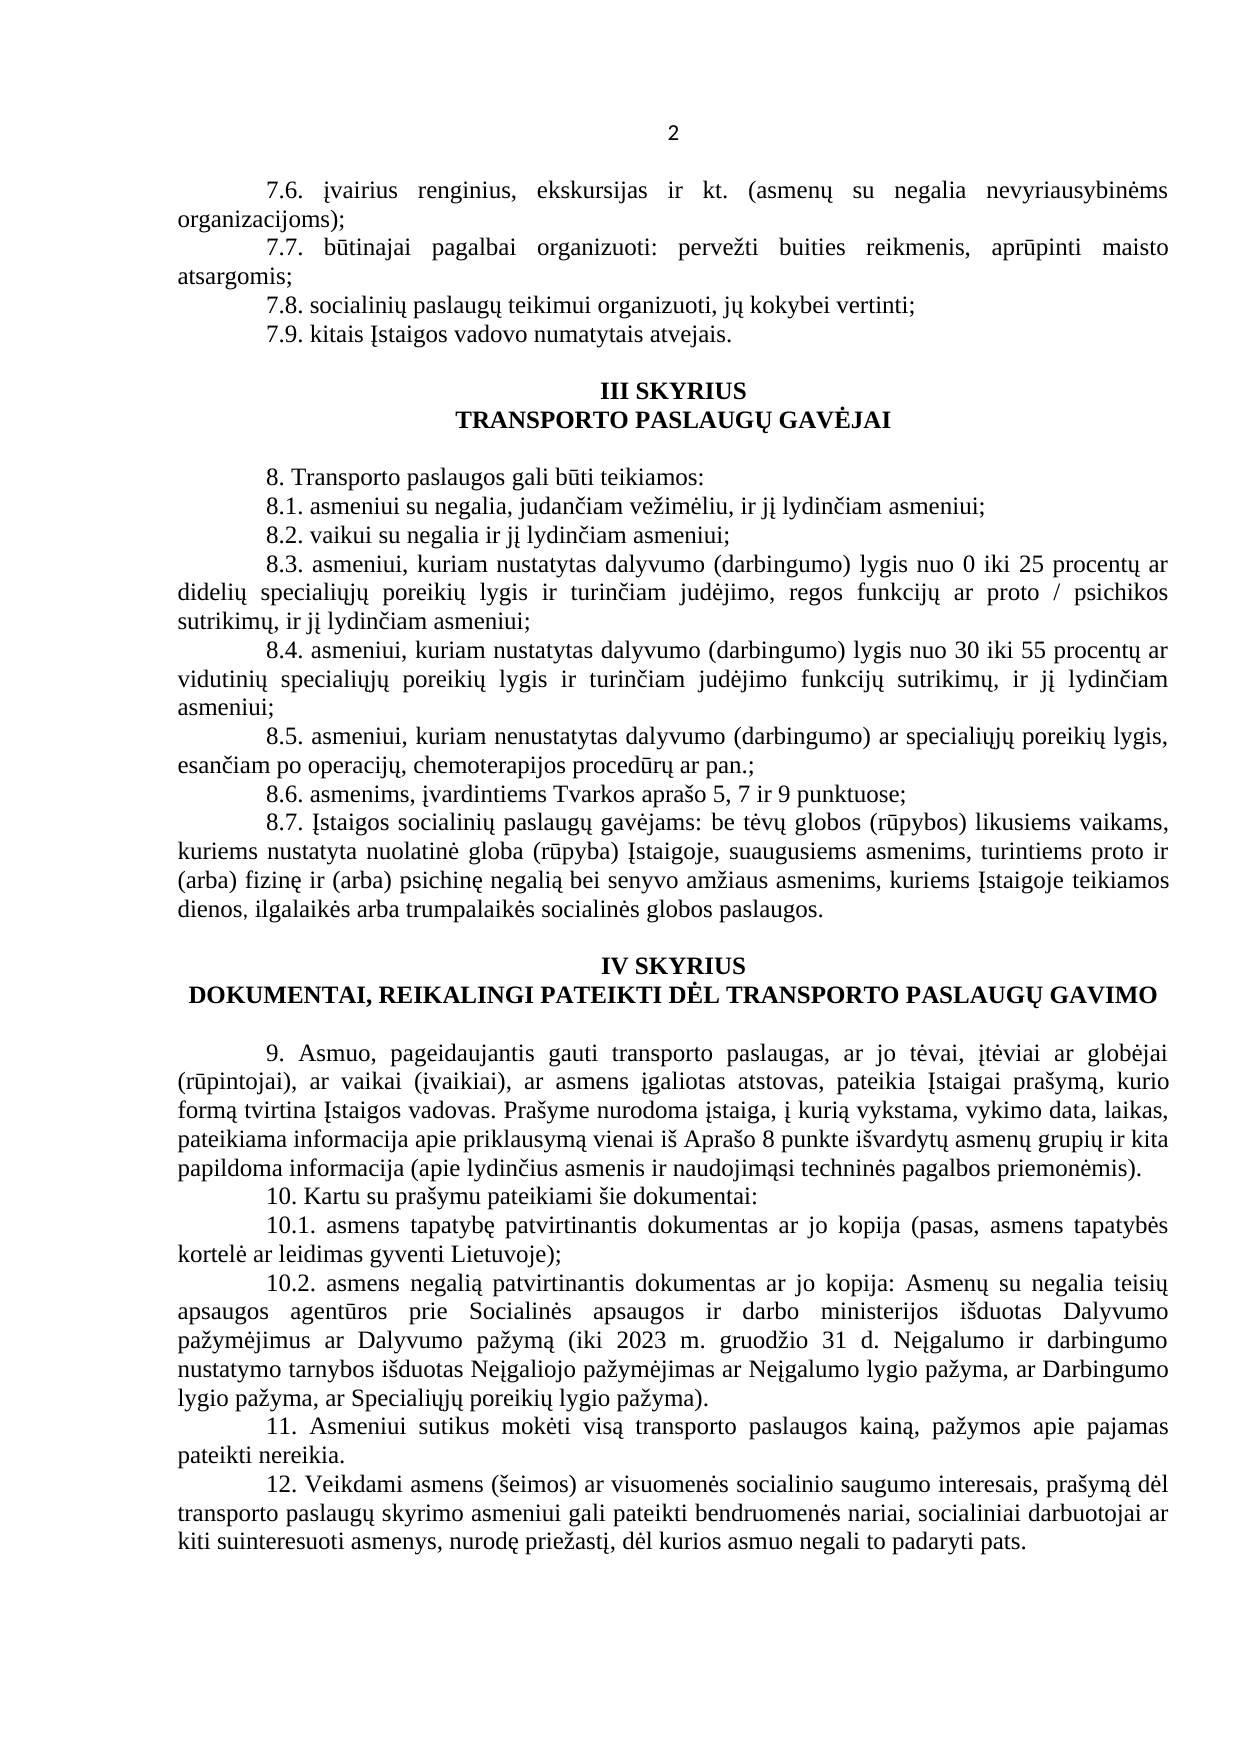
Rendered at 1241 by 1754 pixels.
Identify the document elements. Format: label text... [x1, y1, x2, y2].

text 8.3. asmeniui, kuriam nustatytas dalyvumo (darbingumo) lygis nuo 0 iki 25 procentų ar didelių specialiųjų poreikių lygis ir turinčiam judėjimo, regos funkcijų ar proto / psichikos sutrikimų, ir jį lydinčiam asmeniui; [177, 549, 1169, 635]
text 7.6. įvairius renginius, ekskursijas ir kt. (asmenų su negalia nevyriausybinėms organizacijoms); [177, 175, 1169, 232]
text 10.1. asmens tapatybę patvirtinantis dokumentas ar jo kopija (pasas, asmens tapatybės kortelė ar leidimas gyventi Lietuvoje); [177, 1210, 1169, 1268]
text DOKUMENTAI, REIKALINGI PATEIKTI DĖL TRANSPORTO PASLAUGŲ GAVIMO [177, 980, 1169, 1009]
text 8.5. asmeniui, kuriam nenustatytas dalyvumo (darbingumo) ar specialiųjų poreikių lygis, esančiam po operacijų, chemoterapijos procedūrų ar pan.; [177, 721, 1169, 779]
text 9. Asmuo, pageidaujantis gauti transporto paslaugas, ar jo tėvai, įtėviai ar globėjai (rūpintojai), ar vaikai (įvaikiai), ar asmens įgaliotas atstovas, pateikia Įstaigai prašymą, kurio formą tvirtina Įstaigos vadovas. Prašyme nurodoma įstaiga, į kurią vykstama, vykimo data, laikas, pateikiama informacija apie priklausymą vienai iš Aprašo 8 punkte išvardytų asmenų grupių ir kita papildoma informacija (apie lydinčius asmenis ir naudojimąsi techninės pagalbos priemonėmis). [177, 1038, 1169, 1181]
text TRANSPORTO PASLAUGŲ GAVĖJAI [177, 405, 1169, 434]
text 12. Veikdami asmens (šeimos) ar visuomenės socialinio saugumo interesais, prašymą dėl transporto paslaugų skyrimo asmeniui gali pateikti bendruomenės nariai, socialiniai darbuotojai ar kiti suinteresuoti asmenys, nurodę priežastį, dėl kurios asmuo negali to padaryti pats. [177, 1469, 1169, 1555]
text 10.2. asmens negalią patvirtinantis dokumentas ar jo kopija: Asmenų su negalia teisių apsaugos agentūros prie Socialinės apsaugos ir darbo ministerijos išduotas Dalyvumo pažymėjimus ar Dalyvumo pažymą (iki 2023 m. gruodžio 31 d. Neįgalumo ir darbingumo nustatymo tarnybos išduotas Neįgaliojo pažymėjimas ar Neįgalumo lygio pažyma, ar Darbingumo lygio pažyma, ar Specialiųjų poreikių lygio pažyma). [177, 1268, 1169, 1411]
text 8.6. asmenims, įvardintiems Tvarkos aprašo 5, 7 ir 9 punktuose; [177, 779, 1169, 807]
text 8.1. asmeniui su negalia, judančiam vežimėliu, ir jį lydinčiam asmeniui; [177, 491, 1169, 520]
text III SKYRIUS [177, 376, 1169, 405]
text 7.7. būtinajai pagalbai organizuoti: pervežti buities reikmenis, aprūpinti maisto atsargomis; [177, 232, 1169, 290]
text IV SKYRIUS [177, 951, 1169, 980]
text 7.8. socialinių paslaugų teikimui organizuoti, jų kokybei vertinti; [177, 290, 1169, 319]
text 8.2. vaikui su negalia ir jį lydinčiam asmeniui; [177, 520, 1169, 549]
text 8.4. asmeniui, kuriam nustatytas dalyvumo (darbingumo) lygis nuo 30 iki 55 procentų ar vidutinių specialiųjų poreikių lygis ir turinčiam judėjimo funkcijų sutrikimų, ir jį lydinčiam asmeniui; [177, 635, 1169, 721]
text 11. Asmeniui sutikus mokėti visą transporto paslaugos kainą, pažymos apie pajamas pateikti nereikia. [177, 1411, 1169, 1469]
text 8. Transporto paslaugos gali būti teikiamos: [177, 462, 1169, 491]
text 7.9. kitais Įstaigos vadovo numatytais atvejais. [177, 319, 1169, 347]
text 8.7. Įstaigos socialinių paslaugų gavėjams: be tėvų globos (rūpybos) likusiems vaikams, kuriems nustatyta nuolatinė globa (rūpyba) Įstaigoje, suaugusiems asmenims, turintiems proto ir (arba) fizinę ir (arba) psichinę negalią bei senyvo amžiaus asmenims, kuriems Įstaigoje teikiamos dienos, ilgalaikės arba trumpalaikės socialinės globos paslaugos. [177, 807, 1169, 923]
text 10. Kartu su prašymu pateikiami šie dokumentai: [177, 1181, 1169, 1210]
